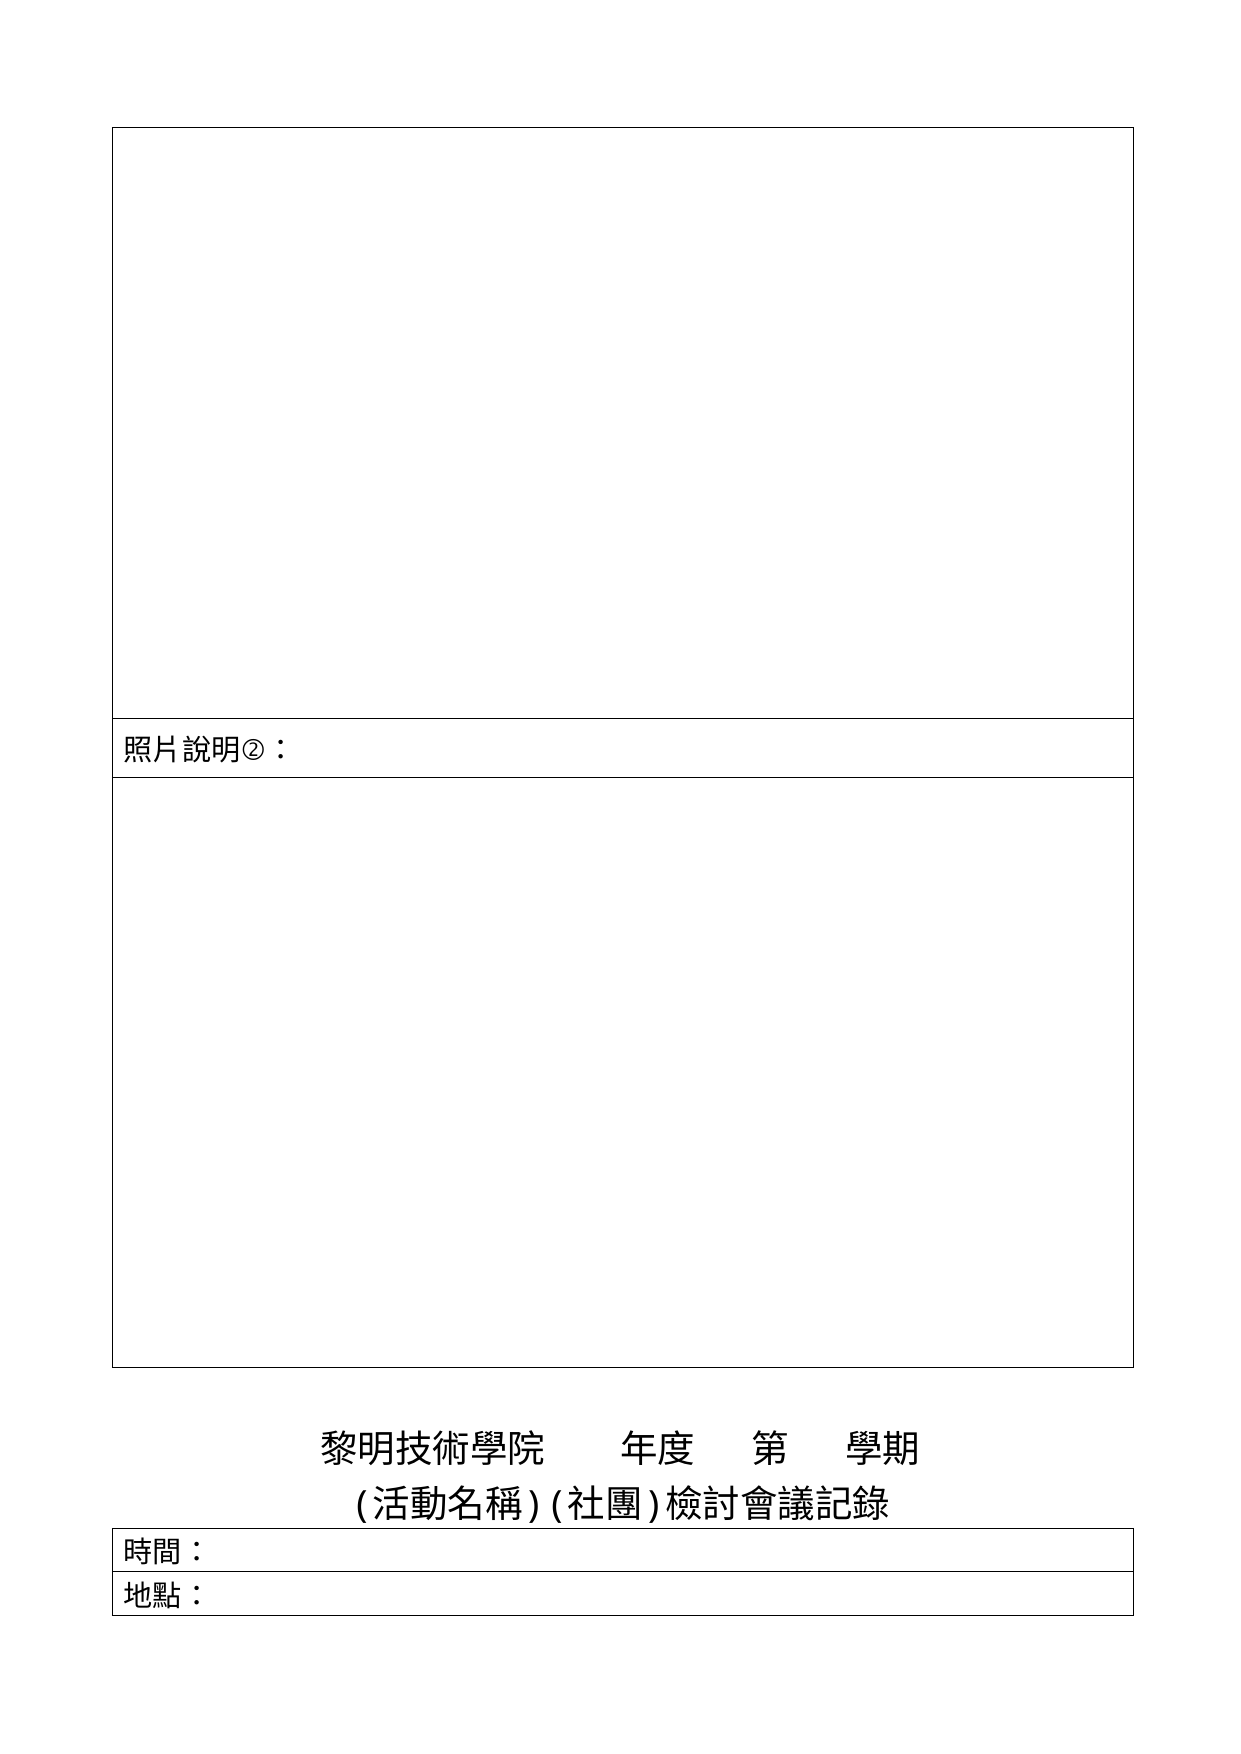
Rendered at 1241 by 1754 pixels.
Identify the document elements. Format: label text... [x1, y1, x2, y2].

text (活動名稱)(社團)檢討會議記錄 [112, 1473, 1128, 1528]
table_cell 照片說明： [113, 719, 1133, 777]
text 黎明技術學院 年度 第 學期 [112, 1419, 1128, 1473]
table_cell [113, 778, 1133, 1367]
table_cell [113, 128, 1133, 717]
table_cell 地點： [113, 1572, 1133, 1614]
table_header 時間： [113, 1529, 1133, 1571]
